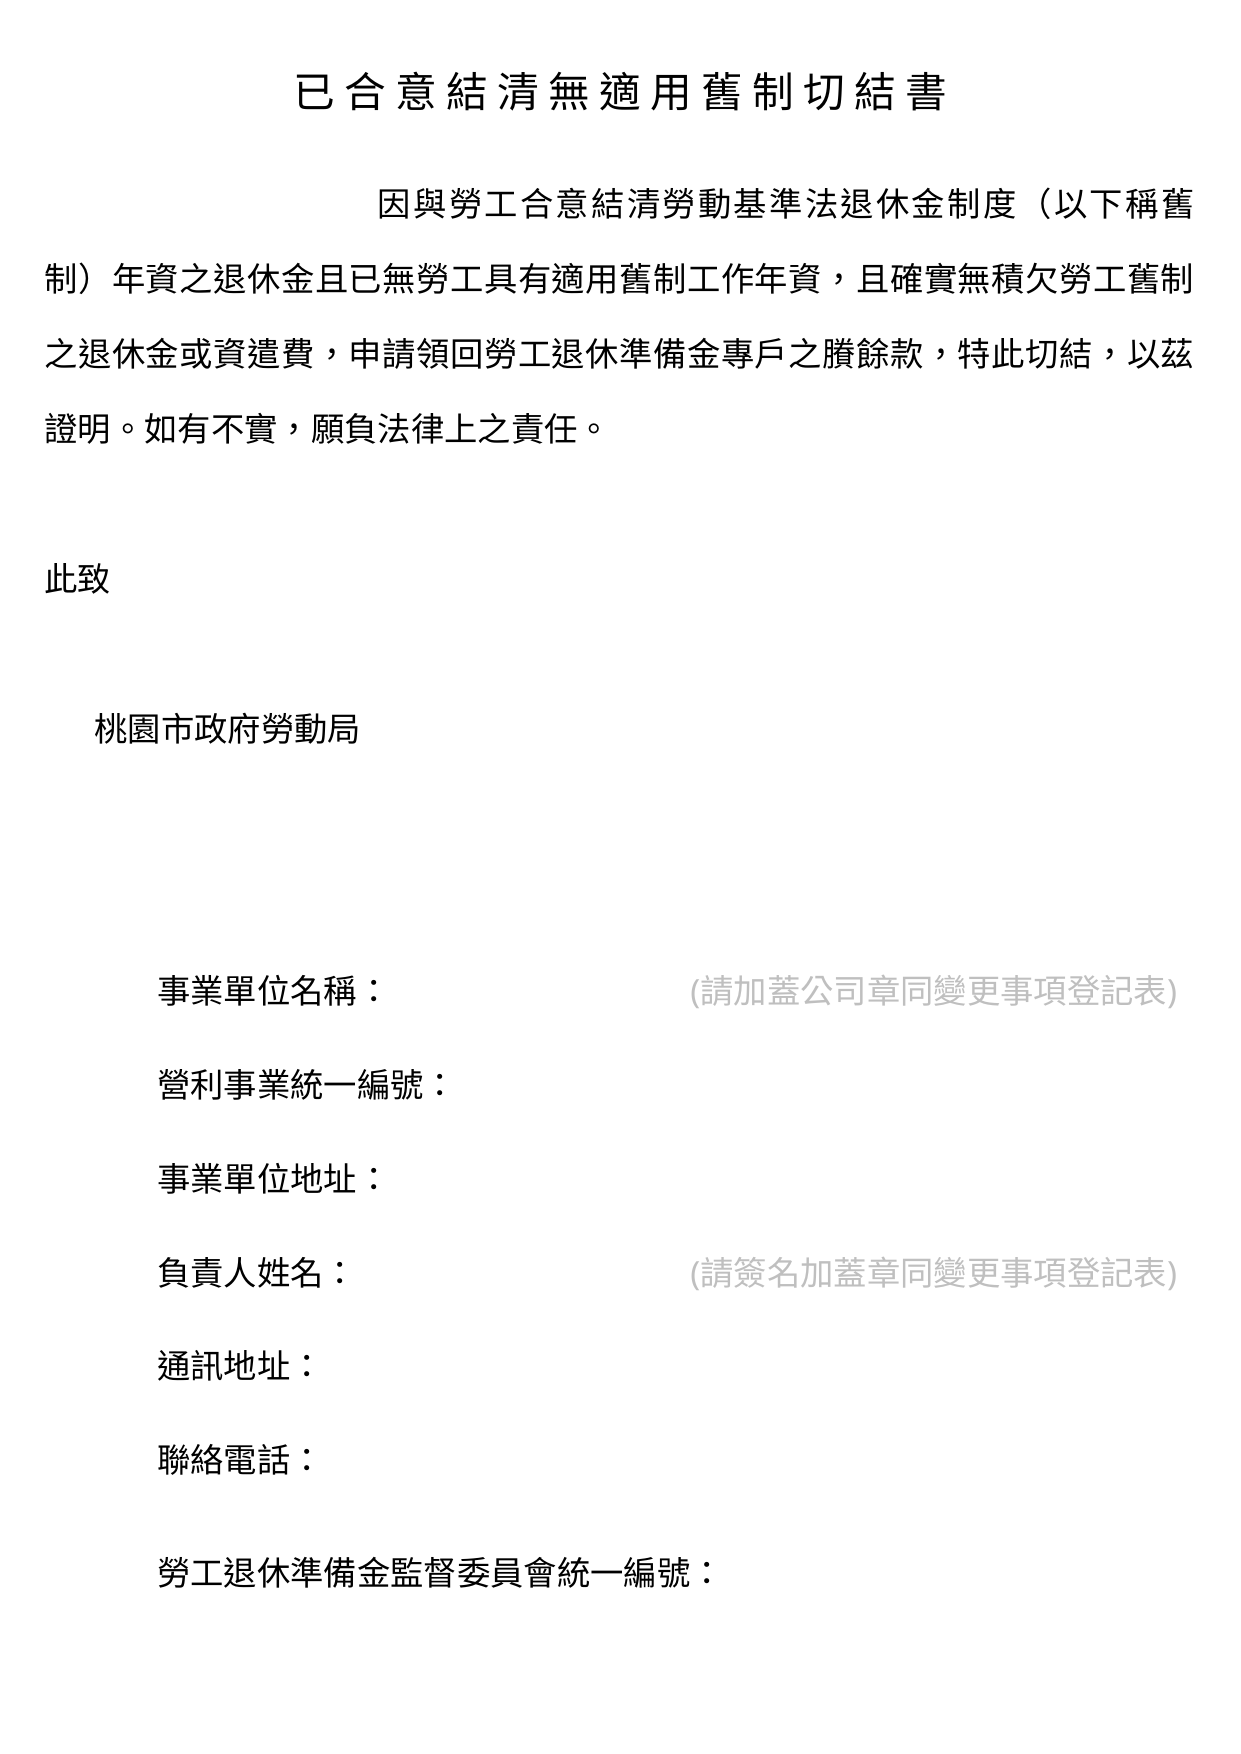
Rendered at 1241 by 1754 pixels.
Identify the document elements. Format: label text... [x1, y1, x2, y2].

text 營利事業統一編號： [157, 1046, 1196, 1121]
text 事業單位名稱： (請加蓋公司章同變更事項登記表) [157, 952, 1196, 1027]
text 此致 [44, 539, 1196, 614]
text 桃園市政府勞動局 [44, 689, 1196, 764]
text 聯絡電話： [157, 1421, 1196, 1496]
text 通訊地址： [157, 1327, 1196, 1402]
text 勞工退休準備金監督委員會統一編號： [157, 1533, 1196, 1608]
text 事業單位地址： [157, 1139, 1196, 1214]
text 已 合 意 結 清 無 適 用 舊 制 切 結 書 [44, 52, 1196, 127]
text 因與勞工合意結清勞動基準法退休金制度（以下稱舊制）年資之退休金且已無勞工具有適用舊制工作年資，且確實無積欠勞工舊制之退休金或資遣費，申請領回勞工退休準備金專戶之賸餘款，特此切結，以茲證明。如有不實，願負法律上之責任。 [44, 164, 1196, 464]
text 負責人姓名： (請簽名加蓋章同變更事項登記表) [157, 1233, 1196, 1308]
